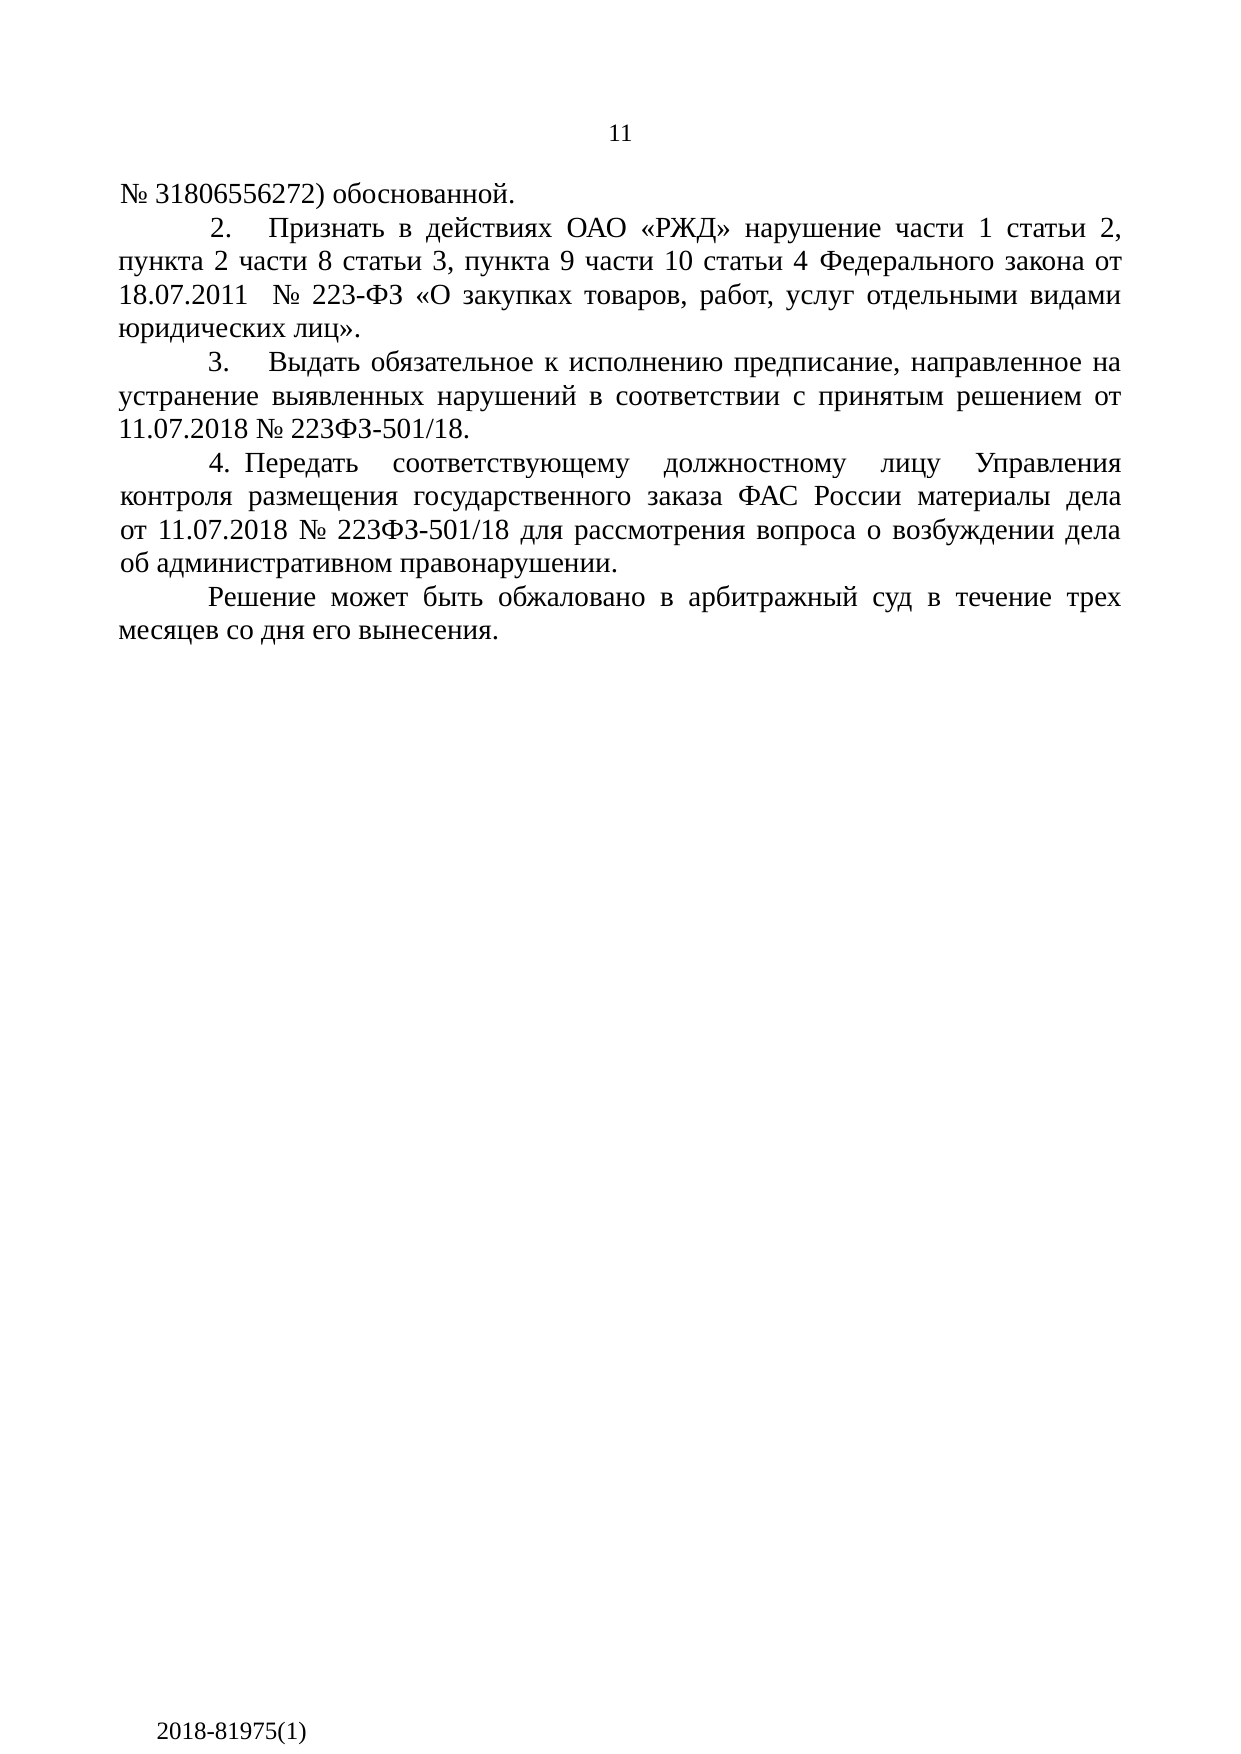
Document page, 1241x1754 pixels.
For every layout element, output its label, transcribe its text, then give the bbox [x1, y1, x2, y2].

text Решение может быть обжаловано в арбитражный суд в течение трех месяцев со дня его вынесения. [118, 579, 1122, 646]
list Выдать обязательное к исполнению предписание, направленное на устранение выявленных нарушений в соответствии с принятым решением от 11.07.2018 № 223ФЗ-501/18. [118, 344, 1122, 445]
list Признать в действиях ОАО «РЖД» нарушение части 1 статьи 2, пункта 2 части 8 статьи 3, пункта 9 части 10 статьи 4 Федерального закона от 18.07.2011 № 223-ФЗ «О закупках товаров, работ, услуг отдельными видами юридических лиц». [118, 210, 1122, 344]
list Передать соответствующему должностному лицу Управления контроля размещения государственного заказа ФАС России материалы дела от 11.07.2018 № 223ФЗ-501/18 для рассмотрения вопроса о возбуждении дела об административном правонарушении. [120, 445, 1122, 579]
list № 31806556272) обоснованной. [120, 176, 1122, 210]
